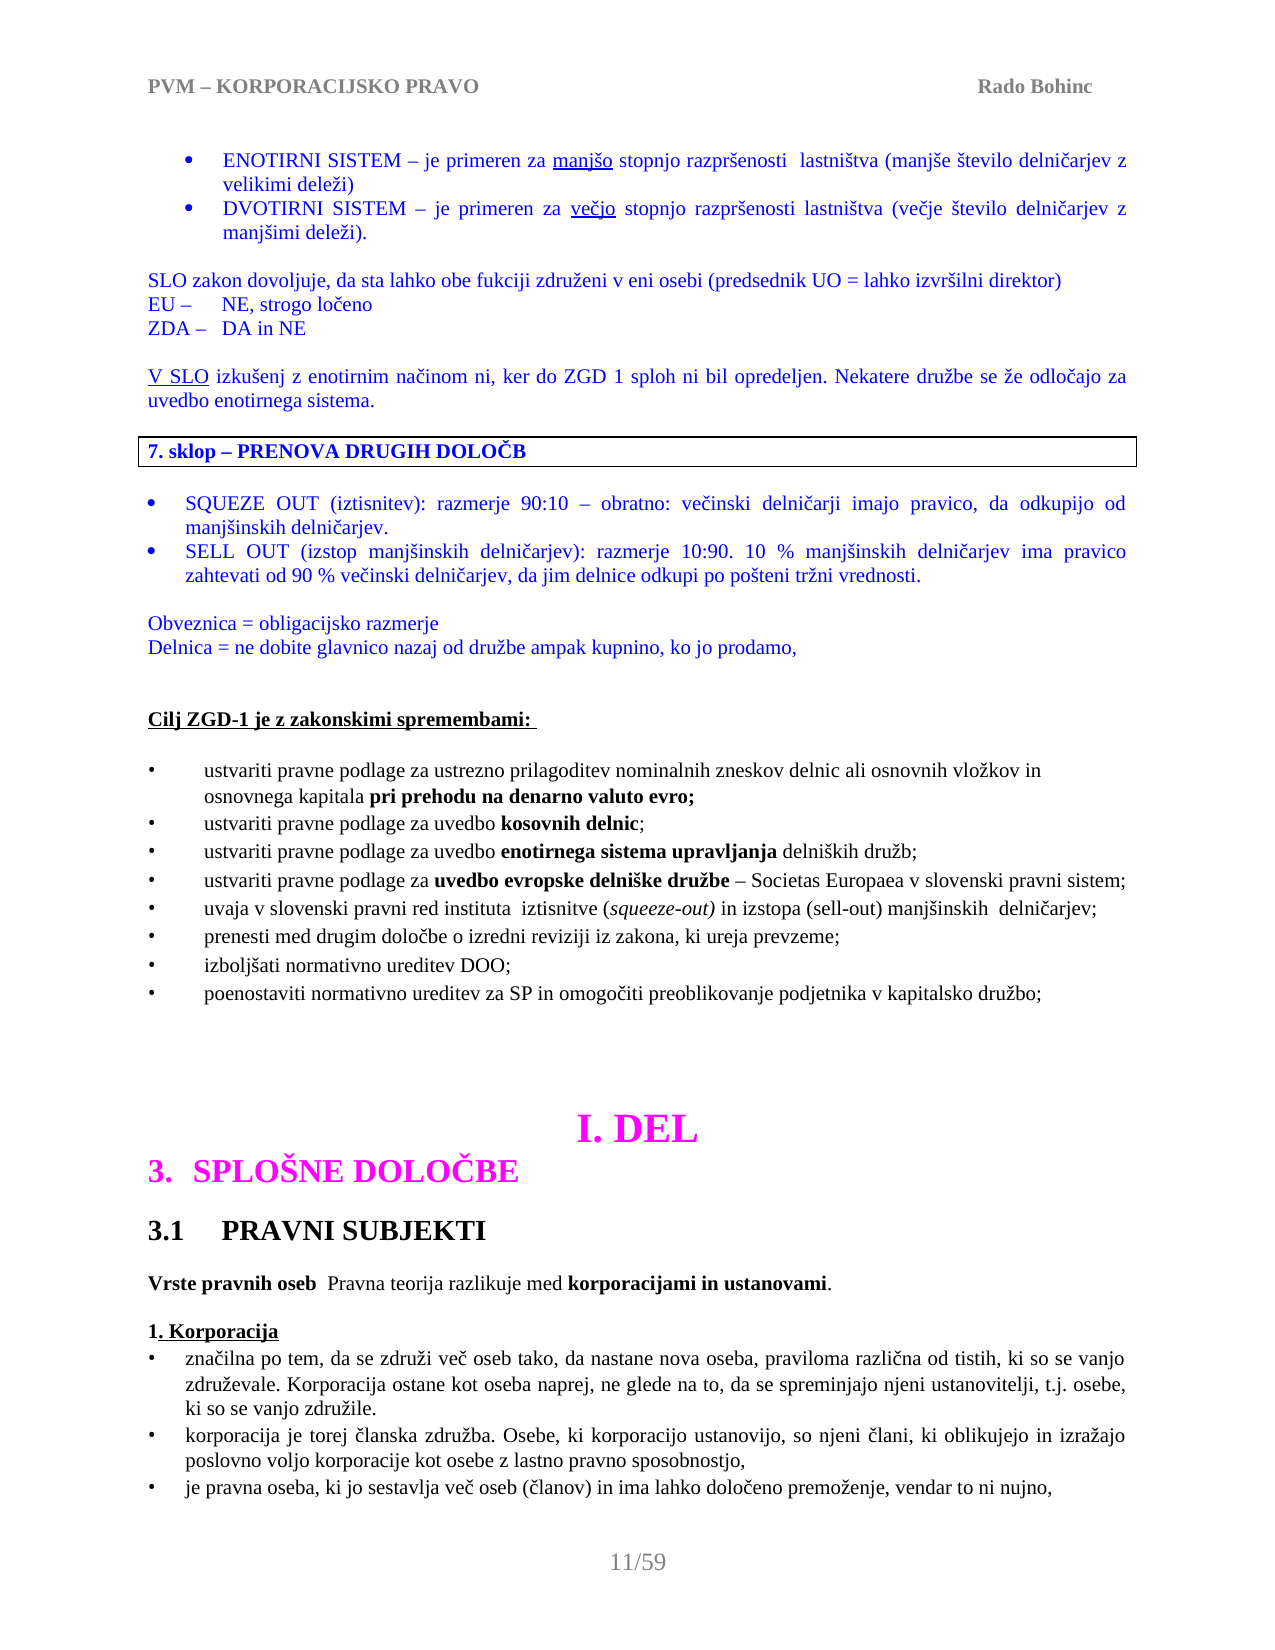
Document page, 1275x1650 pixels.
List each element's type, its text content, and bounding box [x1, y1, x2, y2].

list ENOTIRNI SISTEM – je primeren za manjšo stopnjo razpršenosti lastništva (manjše število delničarjev z velikimi deleži) [185, 148, 1127, 196]
list DVOTIRNI SISTEM – je primeren za večjo stopnjo razpršenosti lastništva (večje število delničarjev z manjšimi deleži). [185, 196, 1127, 244]
list korporacija je torej članska združba. Osebe, ki korporacijo ustanovijo, so njeni člani, ki oblikujejo in izražajo poslovno voljo korporacije kot osebe z lastno pravno sposobnostjo, [148, 1420, 1127, 1472]
text Vrste pravnih oseb Pravna teorija razlikuje med korporacijami in ustanovami. [148, 1271, 1127, 1295]
text 1. Korporacija [148, 1319, 1127, 1343]
list značilna po tem, da se združi več oseb tako, da nastane nova oseba, praviloma različna od tistih, ki so se vanjo združevale. Korporacija ostane kot oseba naprej, ne glede na to, da se spreminjajo njeni ustanovitelji, t.j. osebe, ki so se vanjo združile. [148, 1343, 1127, 1420]
text Delnica = ne dobite glavnico nazaj od družbe ampak kupnino, ko jo prodamo, [148, 635, 1127, 659]
list je pravna oseba, ki jo sestavlja več oseb (članov) in ima lahko določeno premoženje, vendar to ni nujno, [148, 1472, 1127, 1501]
text Obveznica = obligacijsko razmerje [148, 611, 1127, 635]
subtitle I. DEL [148, 1103, 1127, 1151]
list ustvariti pravne podlage za ustrezno prilagoditev nominalnih zneskov delnic ali osnovnih vložkov in osnovnega kapitala pri prehodu na denarno valuto evro; [148, 755, 1127, 808]
list izboljšati normativno ureditev DOO; [148, 950, 1127, 978]
text SLO zakon dovoljuje, da sta lahko obe fukciji združeni v eni osebi (predsednik UO = lahko izvršilni direktor) [148, 268, 1127, 292]
text ZDA – DA in NE [148, 316, 1127, 340]
text 7. sklop – PRENOVA DRUGIH DOLOČB [139, 438, 1136, 466]
list uvaja v slovenski pravni red instituta iztisnitve (squeeze-out) in izstopa (sell-out) manjšinskih delničarjev; [148, 893, 1127, 922]
list ustvariti pravne podlage za uvedbo kosovnih delnic; [148, 808, 1127, 836]
text V SLO izkušenj z enotirnim načinom ni, ker do ZGD 1 sploh ni bil opredeljen. Nekatere družbe se že odločajo za uvedbo enotirnega sistema. [148, 364, 1127, 412]
list prenesti med drugim določbe o izredni reviziji iz zakona, ki ureja prevzeme; [148, 922, 1127, 950]
list ustvariti pravne podlage za uvedbo evropske delniške družbe – Societas Europaea v slovenski pravni sistem; [148, 865, 1127, 893]
subtitle 3. SPLOŠNE DOLOČBE [148, 1151, 1127, 1189]
list SELL OUT (izstop manjšinskih delničarjev): razmerje 10:90. 10 % manjšinskih delničarjev ima pravico zahtevati od 90 % večinski delničarjev, da jim delnice odkupi po pošteni tržni vrednosti. [148, 539, 1127, 587]
list SQUEZE OUT (iztisnitev): razmerje 90:10 – obratno: večinski delničarji imajo pravico, da odkupijo od manjšinskih delničarjev. [148, 491, 1127, 539]
list ustvariti pravne podlage za uvedbo enotirnega sistema upravljanja delniških družb; [148, 836, 1127, 865]
subtitle 3.1 PRAVNI SUBJEKTI [148, 1213, 1127, 1247]
text Cilj ZGD-1 je z zakonskimi spremembami: [148, 707, 1127, 755]
text EU – NE, strogo ločeno [148, 292, 1127, 316]
list poenostaviti normativno ureditev za SP in omogočiti preoblikovanje podjetnika v kapitalsko družbo; [148, 978, 1127, 1007]
